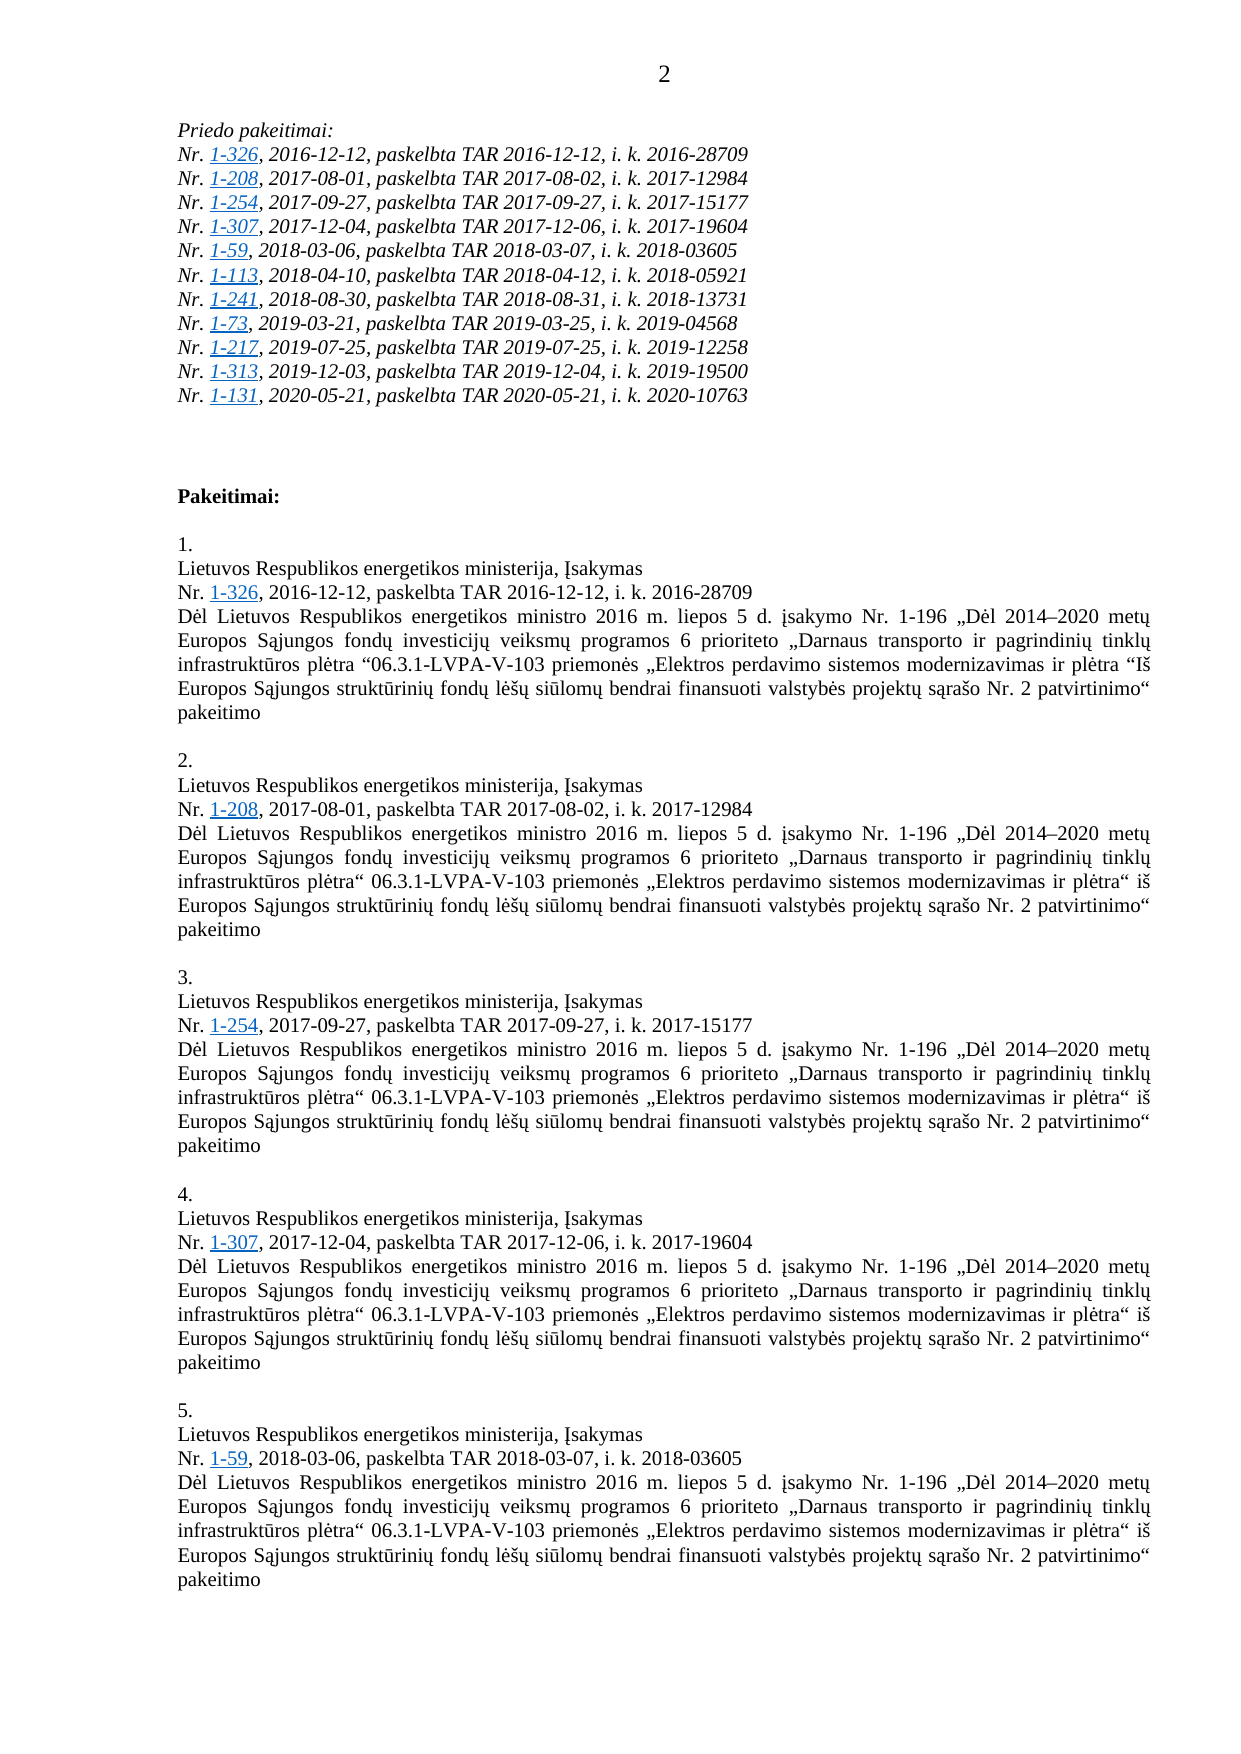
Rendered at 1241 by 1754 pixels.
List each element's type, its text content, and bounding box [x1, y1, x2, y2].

text Pakeitimai: [177, 484, 1152, 508]
text Nr. 1-208, 2017-08-01, paskelbta TAR 2017-08-02, i. k. 2017-12984 [177, 166, 1152, 190]
text Lietuvos Respublikos energetikos ministerija, Įsakymas [177, 772, 1152, 797]
text Nr. 1-254, 2017-09-27, paskelbta TAR 2017-09-27, i. k. 2017-15177 [177, 190, 1152, 214]
text Lietuvos Respublikos energetikos ministerija, Įsakymas [177, 556, 1152, 580]
text Lietuvos Respublikos energetikos ministerija, Įsakymas [177, 1206, 1152, 1230]
text Nr. 1-326, 2016-12-12, paskelbta TAR 2016-12-12, i. k. 2016-28709 [177, 142, 1152, 166]
text Dėl Lietuvos Respublikos energetikos ministro 2016 m. liepos 5 d. įsakymo Nr. 1-196 „Dėl 2014–2020 metų Europos Sąjungos fondų investicijų veiksmų programos 6 prioriteto „Darnaus transporto ir pagrindinių tinklų infrastruktūros plėtra“ 06.3.1-LVPA-V-103 priemonės „Elektros perdavimo sistemos modernizavimas ir plėtra“ iš Europos Sąjungos struktūrinių fondų lėšų siūlomų bendrai finansuoti valstybės projektų sąrašo Nr. 2 patvirtinimo“ pakeitimo [177, 821, 1152, 941]
text Nr. 1-307, 2017-12-04, paskelbta TAR 2017-12-06, i. k. 2017-19604 [177, 214, 1152, 238]
text Dėl Lietuvos Respublikos energetikos ministro 2016 m. liepos 5 d. įsakymo Nr. 1-196 „Dėl 2014–2020 metų Europos Sąjungos fondų investicijų veiksmų programos 6 prioriteto „Darnaus transporto ir pagrindinių tinklų infrastruktūros plėtra“ 06.3.1-LVPA-V-103 priemonės „Elektros perdavimo sistemos modernizavimas ir plėtra“ iš Europos Sąjungos struktūrinių fondų lėšų siūlomų bendrai finansuoti valstybės projektų sąrašo Nr. 2 patvirtinimo“ pakeitimo [177, 1254, 1152, 1374]
text Nr. 1-73, 2019-03-21, paskelbta TAR 2019-03-25, i. k. 2019-04568 [177, 311, 1152, 335]
text Lietuvos Respublikos energetikos ministerija, Įsakymas [177, 1422, 1152, 1446]
text Nr. 1-241, 2018-08-30, paskelbta TAR 2018-08-31, i. k. 2018-13731 [177, 287, 1152, 311]
text Nr. 1-59, 2018-03-06, paskelbta TAR 2018-03-07, i. k. 2018-03605 [177, 238, 1152, 262]
text 3. [177, 965, 1152, 989]
text Dėl Lietuvos Respublikos energetikos ministro 2016 m. liepos 5 d. įsakymo Nr. 1-196 „Dėl 2014–2020 metų Europos Sąjungos fondų investicijų veiksmų programos 6 prioriteto „Darnaus transporto ir pagrindinių tinklų infrastruktūros plėtra“ 06.3.1-LVPA-V-103 priemonės „Elektros perdavimo sistemos modernizavimas ir plėtra“ iš Europos Sąjungos struktūrinių fondų lėšų siūlomų bendrai finansuoti valstybės projektų sąrašo Nr. 2 patvirtinimo“ pakeitimo [177, 1470, 1152, 1591]
text Nr. 1-131, 2020-05-21, paskelbta TAR 2020-05-21, i. k. 2020-10763 [177, 383, 1152, 407]
text Lietuvos Respublikos energetikos ministerija, Įsakymas [177, 989, 1152, 1013]
text Nr. 1-326, 2016-12-12, paskelbta TAR 2016-12-12, i. k. 2016-28709 [177, 580, 1152, 604]
text 5. [177, 1398, 1152, 1422]
text Dėl Lietuvos Respublikos energetikos ministro 2016 m. liepos 5 d. įsakymo Nr. 1-196 „Dėl 2014–2020 metų Europos Sąjungos fondų investicijų veiksmų programos 6 prioriteto „Darnaus transporto ir pagrindinių tinklų infrastruktūros plėtra“ 06.3.1-LVPA-V-103 priemonės „Elektros perdavimo sistemos modernizavimas ir plėtra“ iš Europos Sąjungos struktūrinių fondų lėšų siūlomų bendrai finansuoti valstybės projektų sąrašo Nr. 2 patvirtinimo“ pakeitimo [177, 1037, 1152, 1157]
text Priedo pakeitimai: [177, 118, 1152, 142]
text 4. [177, 1182, 1152, 1206]
text 2. [177, 748, 1152, 772]
text Dėl Lietuvos Respublikos energetikos ministro 2016 m. liepos 5 d. įsakymo Nr. 1-196 „Dėl 2014–2020 metų Europos Sąjungos fondų investicijų veiksmų programos 6 prioriteto „Darnaus transporto ir pagrindinių tinklų infrastruktūros plėtra “06.3.1-LVPA-V-103 priemonės „Elektros perdavimo sistemos modernizavimas ir plėtra “Iš Europos Sąjungos struktūrinių fondų lėšų siūlomų bendrai finansuoti valstybės projektų sąrašo Nr. 2 patvirtinimo“ pakeitimo [177, 604, 1152, 724]
text 1. [177, 532, 1152, 556]
text Nr. 1-208, 2017-08-01, paskelbta TAR 2017-08-02, i. k. 2017-12984 [177, 797, 1152, 821]
text Nr. 1-254, 2017-09-27, paskelbta TAR 2017-09-27, i. k. 2017-15177 [177, 1013, 1152, 1037]
text Nr. 1-307, 2017-12-04, paskelbta TAR 2017-12-06, i. k. 2017-19604 [177, 1230, 1152, 1254]
text Nr. 1-113, 2018-04-10, paskelbta TAR 2018-04-12, i. k. 2018-05921 [177, 262, 1152, 287]
text Nr. 1-217, 2019-07-25, paskelbta TAR 2019-07-25, i. k. 2019-12258 [177, 335, 1152, 359]
text Nr. 1-59, 2018-03-06, paskelbta TAR 2018-03-07, i. k. 2018-03605 [177, 1446, 1152, 1470]
text Nr. 1-313, 2019-12-03, paskelbta TAR 2019-12-04, i. k. 2019-19500 [177, 359, 1152, 383]
